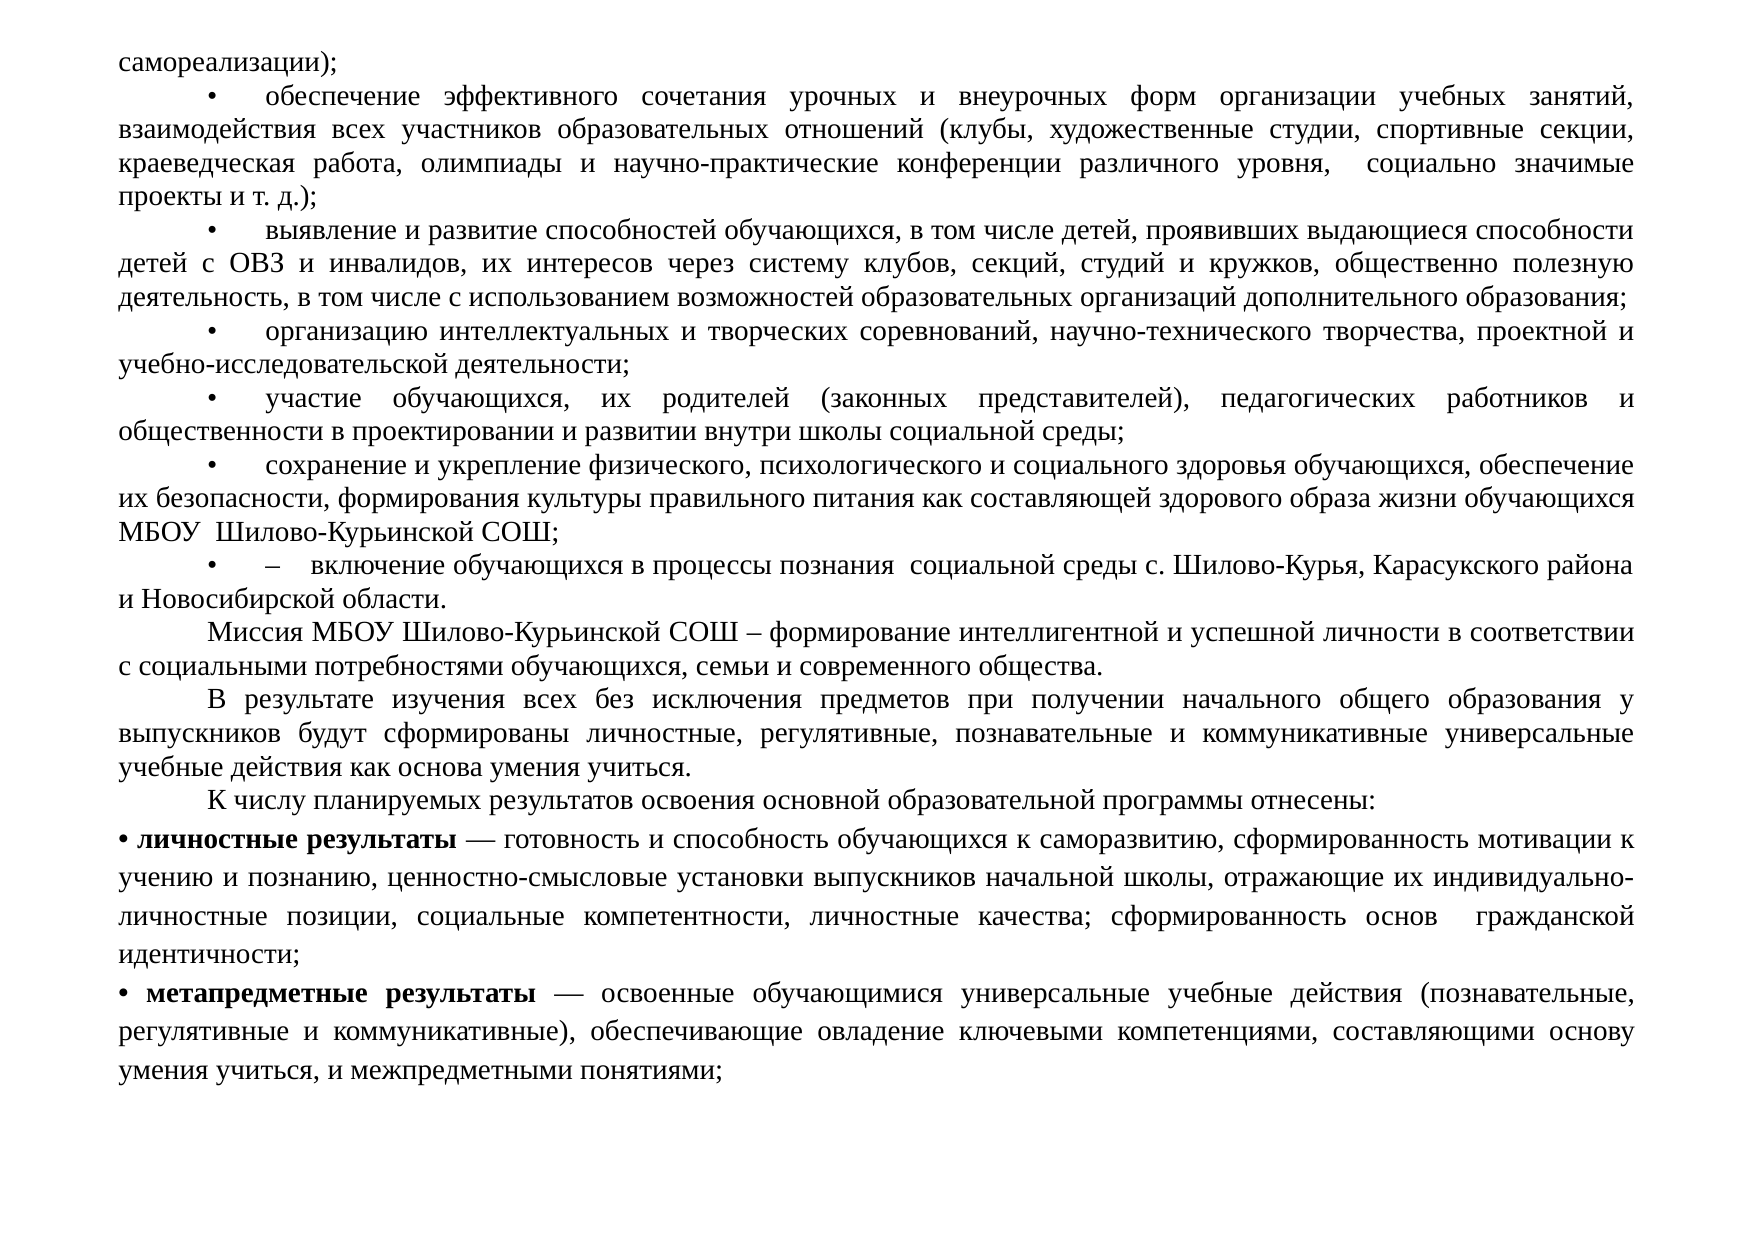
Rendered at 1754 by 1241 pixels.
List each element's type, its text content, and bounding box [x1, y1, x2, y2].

text • – включение обучающихся в процессы познания социальной среды с. Шилово-Курья, Карасукского района и Новосибирской области. [118, 547, 1636, 614]
text • организацию интеллектуальных и творческих соревнований, научно-технического творчества, проектной и учебно-исследовательской деятельности; [118, 313, 1636, 380]
text самореализации); [118, 44, 1636, 78]
text В результате изучения всех без исключения предметов при получении начального общего образования у выпускников будут сформированы личностные, регулятивные, познавательные и коммуникативные универсальные учебные действия как основа умения учиться. [118, 682, 1636, 782]
text • обеспечение эффективного сочетания урочных и внеурочных форм организации учебных занятий, взаимодействия всех участников образовательных отношений (клубы, художественные студии, спортивные секции, краеведческая работа, олимпиады и научно-практические конференции различного уровня, социально значимые проекты и т. д.); [118, 78, 1636, 212]
text • сохранение и укрепление физического, психологического и социального здоровья обучающихся, обеспечение их безопасности, формирования культуры правильного питания как составляющей здорового образа жизни обучающихся МБОУ Шилово-Курьинской СОШ; [118, 447, 1636, 547]
text Миссия МБОУ Шилово-Курьинской СОШ – формирование интеллигентной и успешной личности в соответствии с социальными потребностями обучающихся, семьи и современного общества. [118, 614, 1636, 682]
text • личностные результаты — готовность и способность обучающихся к саморазвитию, сформированность мотивации к учению и познанию, ценностно-смысловые установки выпускников начальной школы, отражающие их индивидуально-личностные позиции, социальные компетентности, личностные качества; сформированность основ гражданской идентичности; [118, 821, 1636, 970]
text • выявление и развитие способностей обучающихся, в том числе детей, проявивших выдающиеся способности детей с ОВЗ и инвалидов, их интересов через систему клубов, секций, студий и кружков, общественно полезную деятельность, в том числе с использованием возможностей образовательных организаций дополнительного образования; [118, 212, 1636, 313]
text • участие обучающихся, их родителей (законных представителей), педагогических работников и общественности в проектировании и развитии внутри школы социальной среды; [118, 380, 1636, 447]
text • метапредметные результаты — освоенные обучающимися универсальные учебные действия (познавательные, регулятивные и коммуникативные), обеспечивающие овладение ключевыми компетенциями, составляющими основу умения учиться, и межпредметными понятиями; [118, 975, 1636, 1086]
text К числу планируемых результатов освоения основной образовательной программы отнесены: [118, 782, 1636, 816]
